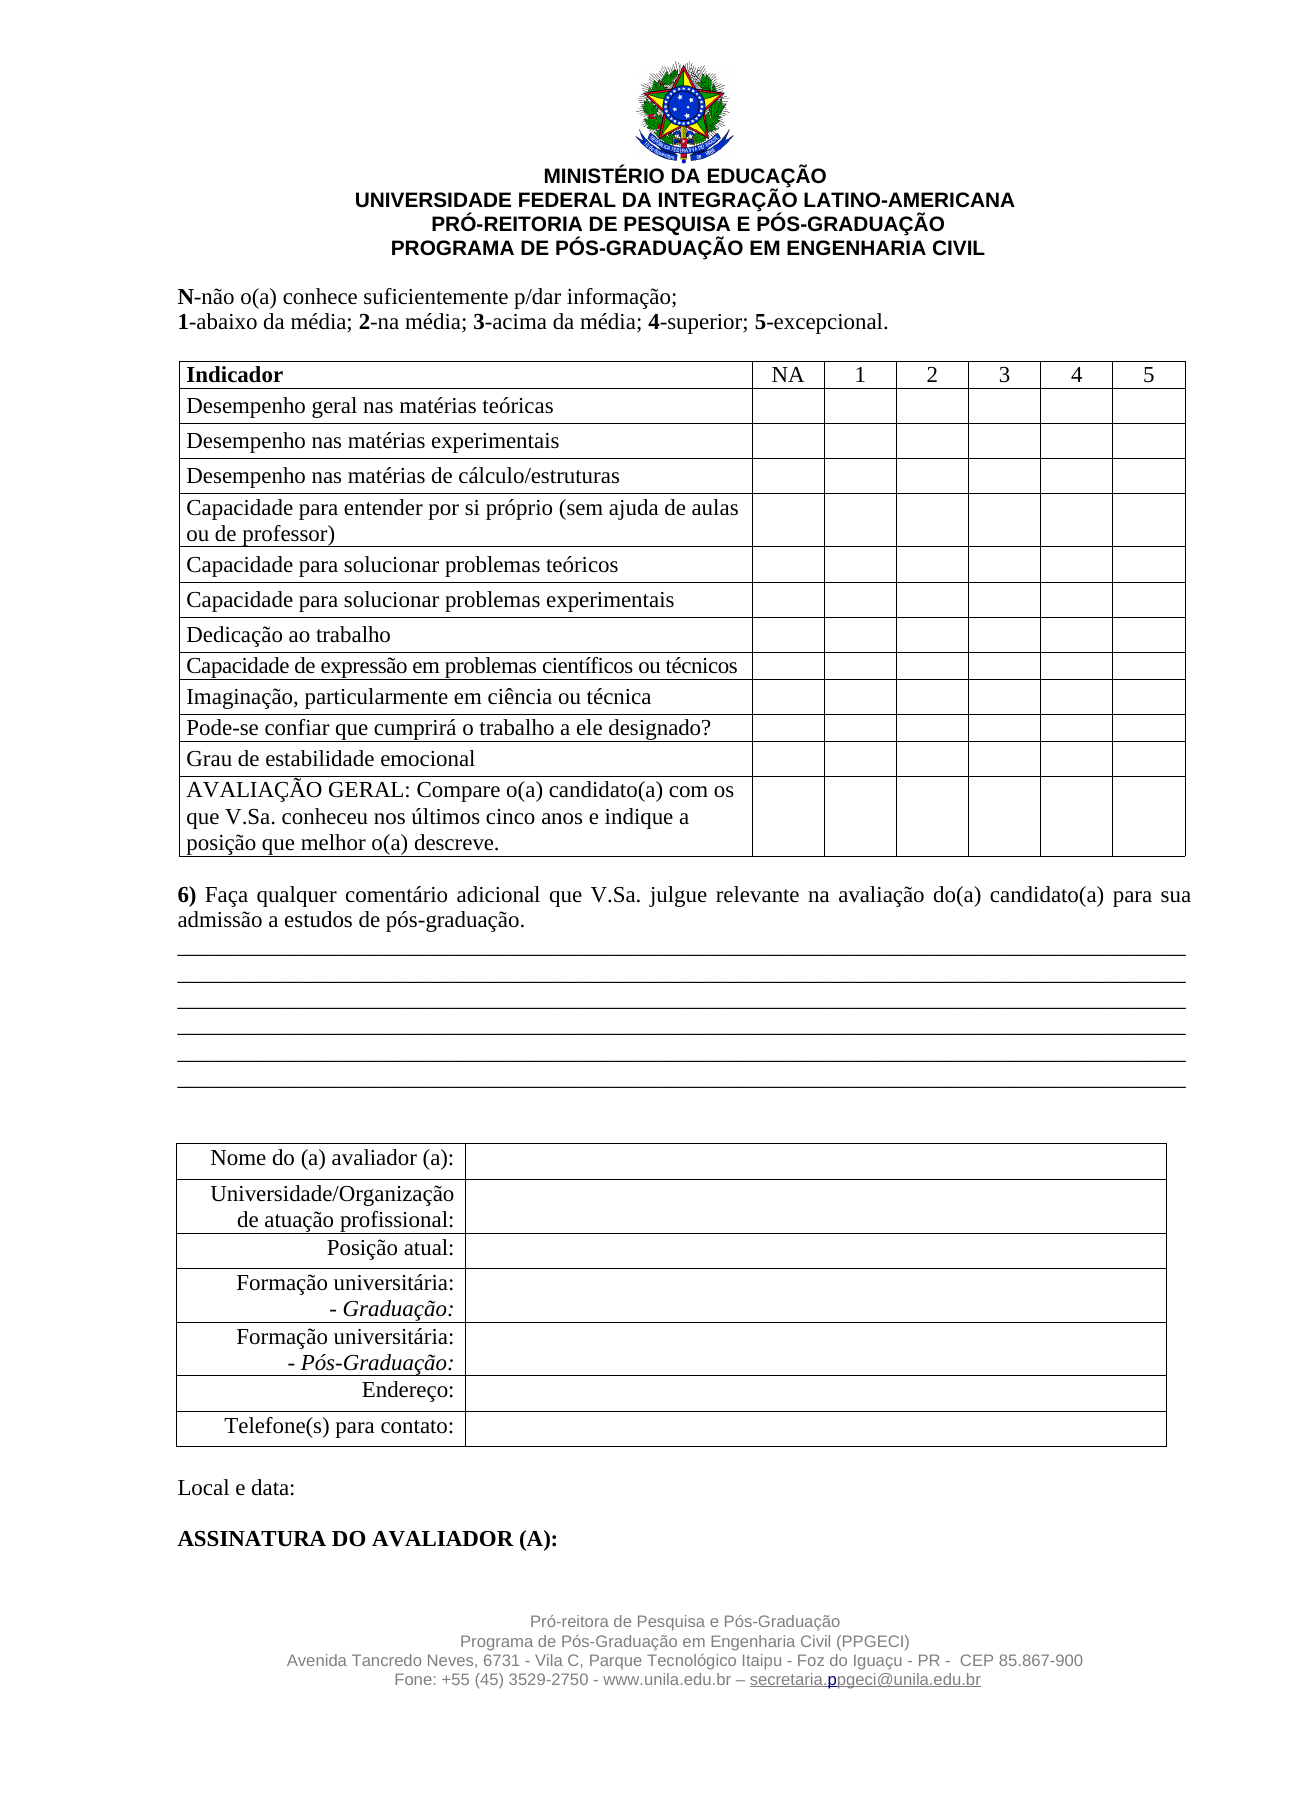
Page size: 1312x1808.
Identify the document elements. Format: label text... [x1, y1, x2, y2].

table_cell [753, 583, 824, 617]
table_header 4 [1041, 362, 1112, 387]
table_cell [1041, 494, 1112, 546]
table_cell [1113, 618, 1185, 652]
table_header 5 [1113, 362, 1185, 387]
table_cell [969, 777, 1040, 856]
table_cell [753, 653, 824, 679]
table_cell [1113, 389, 1185, 423]
table_cell [825, 389, 896, 423]
table_cell [1041, 424, 1112, 458]
table_cell [897, 389, 968, 423]
table_cell [897, 742, 968, 776]
table_cell [969, 494, 1040, 546]
list ________________________________________________________________________________________________________________________________________________________________________________________________________________________________________________________________________________________________________________________________________________________________________________________________________________________________________________________________________________________________________________________________________________ [177, 932, 1193, 1091]
table_cell [1113, 547, 1185, 581]
table_cell [753, 547, 824, 581]
table_cell [1041, 459, 1112, 493]
text Local e data: [177, 1474, 1193, 1500]
table_cell [969, 547, 1040, 581]
table_cell [1113, 424, 1185, 458]
table_cell [1113, 680, 1185, 714]
table_header Nome do (a) avaliador (a): [177, 1144, 465, 1179]
table_cell [753, 618, 824, 652]
table_cell [753, 389, 824, 423]
table_cell [825, 715, 896, 741]
table_header [466, 1144, 1166, 1179]
table_cell [753, 424, 824, 458]
table_cell [466, 1269, 1166, 1322]
table_cell [825, 618, 896, 652]
table_cell [1041, 715, 1112, 741]
table_cell [466, 1323, 1166, 1375]
text 6) Faça qualquer comentário adicional que V.Sa. julgue relevante na avaliação do(a) candidato(a) para sua admissão a estudos de pós-graduação. [177, 882, 1193, 932]
table_cell [1041, 547, 1112, 581]
table_cell AVALIAÇÃO GERAL: Compare o(a) candidato(a) com os que V.Sa. conheceu nos últimos cinco anos e indique a posição que melhor o(a) descreve. [180, 777, 752, 856]
table_cell [897, 547, 968, 581]
table_cell Capacidade de expressão em problemas científicos ou técnicos [180, 653, 752, 679]
table_cell [825, 424, 896, 458]
table_cell [969, 715, 1040, 741]
table_cell [1041, 618, 1112, 652]
table_cell Imaginação, particularmente em ciência ou técnica [180, 680, 752, 714]
table_header Indicador [180, 362, 752, 387]
table_cell [825, 653, 896, 679]
table_cell [897, 653, 968, 679]
table_cell [466, 1180, 1166, 1232]
table_cell [1041, 742, 1112, 776]
table_cell [753, 459, 824, 493]
table_cell Capacidade para solucionar problemas teóricos [180, 547, 752, 581]
table_cell [1113, 583, 1185, 617]
table_cell [1041, 680, 1112, 714]
table_cell [825, 459, 896, 493]
table_cell Pode-se confiar que cumprirá o trabalho a ele designado? [180, 715, 752, 741]
text N-não o(a) conhece suficientemente p/dar informação; [177, 284, 1193, 309]
table_cell [753, 777, 824, 856]
table_header 1 [825, 362, 896, 387]
table_header 2 [897, 362, 968, 387]
table_cell Posição atual: [177, 1234, 465, 1268]
table_cell [897, 618, 968, 652]
table_cell [825, 742, 896, 776]
table_cell Telefone(s) para contato: [177, 1412, 465, 1446]
table_cell [969, 653, 1040, 679]
table_cell [1113, 494, 1185, 546]
table_cell [897, 459, 968, 493]
table_cell [1113, 777, 1185, 856]
table_cell [969, 742, 1040, 776]
table_cell [1041, 777, 1112, 856]
table_cell [969, 389, 1040, 423]
table_cell [1041, 583, 1112, 617]
table_cell Capacidade para solucionar problemas experimentais [180, 583, 752, 617]
table_cell [1113, 715, 1185, 741]
table_cell [1041, 653, 1112, 679]
table_cell [753, 715, 824, 741]
table_cell [466, 1376, 1166, 1411]
picture [632, 59, 738, 165]
table_cell Formação universitária: - Pós-Graduação: [177, 1323, 465, 1375]
table_cell Universidade/Organização de atuação profissional: [177, 1180, 465, 1232]
table_cell Desempenho nas matérias de cálculo/estruturas [180, 459, 752, 493]
table_cell [897, 424, 968, 458]
table_cell Grau de estabilidade emocional [180, 742, 752, 776]
table_cell [466, 1234, 1166, 1268]
table_cell Dedicação ao trabalho [180, 618, 752, 652]
table_cell [466, 1412, 1166, 1446]
table_cell [753, 680, 824, 714]
table_header 3 [969, 362, 1040, 387]
table_cell [825, 547, 896, 581]
table_cell [897, 777, 968, 856]
table_cell Endereço: [177, 1376, 465, 1411]
table_cell [969, 459, 1040, 493]
table_cell [753, 494, 824, 546]
table_cell [825, 777, 896, 856]
table_cell [897, 583, 968, 617]
table_cell [1113, 459, 1185, 493]
table_cell [969, 583, 1040, 617]
table_cell [1041, 389, 1112, 423]
table_cell [753, 742, 824, 776]
table_cell [825, 680, 896, 714]
table_cell Formação universitária: - Graduação: [177, 1269, 465, 1322]
text 1-abaixo da média; 2-na média; 3-acima da média; 4-superior; 5-excepcional. [177, 309, 1193, 334]
table_cell Desempenho geral nas matérias teóricas [180, 389, 752, 423]
table_cell [897, 715, 968, 741]
table_cell Desempenho nas matérias experimentais [180, 424, 752, 458]
text ASSINATURA DO AVALIADOR (A): [177, 1526, 1182, 1551]
table_cell [969, 680, 1040, 714]
table_header NA [753, 362, 824, 387]
table_cell Capacidade para entender por si próprio (sem ajuda de aulas ou de professor) [180, 494, 752, 546]
table_cell [897, 494, 968, 546]
table_cell [825, 583, 896, 617]
table_cell [1113, 742, 1185, 776]
table_cell [1113, 653, 1185, 679]
table_cell [969, 424, 1040, 458]
table_cell [897, 680, 968, 714]
table_cell [825, 494, 896, 546]
table_cell [969, 618, 1040, 652]
